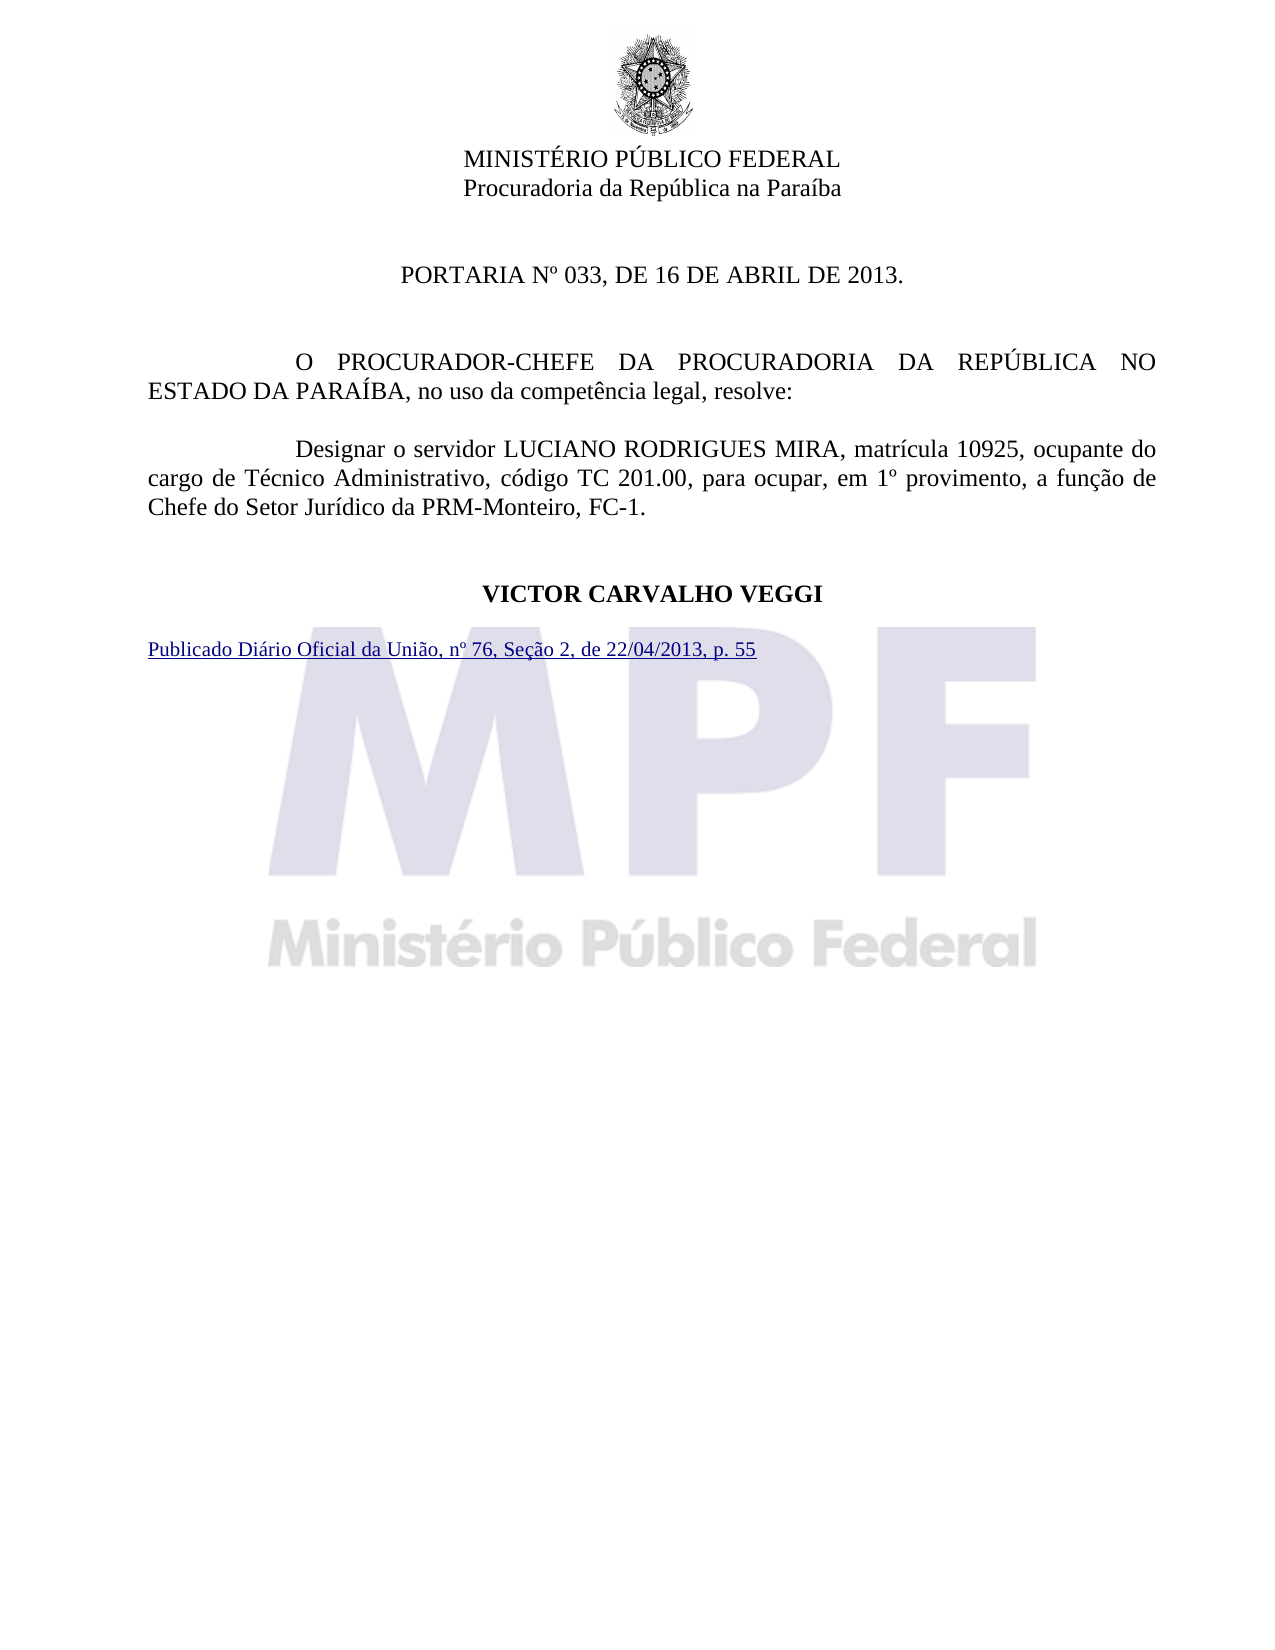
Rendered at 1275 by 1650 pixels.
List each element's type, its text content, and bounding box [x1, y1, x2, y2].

text Publicado Diário Oficial da União, nº 76, Seção 2, de 22/04/2013, p. 55 [148, 637, 1157, 661]
picture [268, 627, 1036, 637]
picture [268, 661, 1036, 967]
picture [611, 28, 694, 136]
text VICTOR CARVALHO VEGGI [148, 579, 1157, 608]
text MINISTÉRIO PÚBLICO FEDERAL [148, 144, 1157, 173]
text O PROCURADOR-CHEFE DA PROCURADORIA DA REPÚBLICA NO ESTADO DA PARAÍBA, no uso da competência legal, resolve: [148, 347, 1157, 405]
text PORTARIA Nº 033, DE 16 DE ABRIL DE 2013. [148, 259, 1157, 288]
text Procuradoria da República na Paraíba [148, 173, 1157, 202]
text Designar o servidor LUCIANO RODRIGUES MIRA, matrícula 10925, ocupante do cargo de Técnico Administrativo, código TC 201.00, para ocupar, em 1º provimento, a função de Chefe do Setor Jurídico da PRM-Monteiro, FC-1. [148, 434, 1157, 521]
